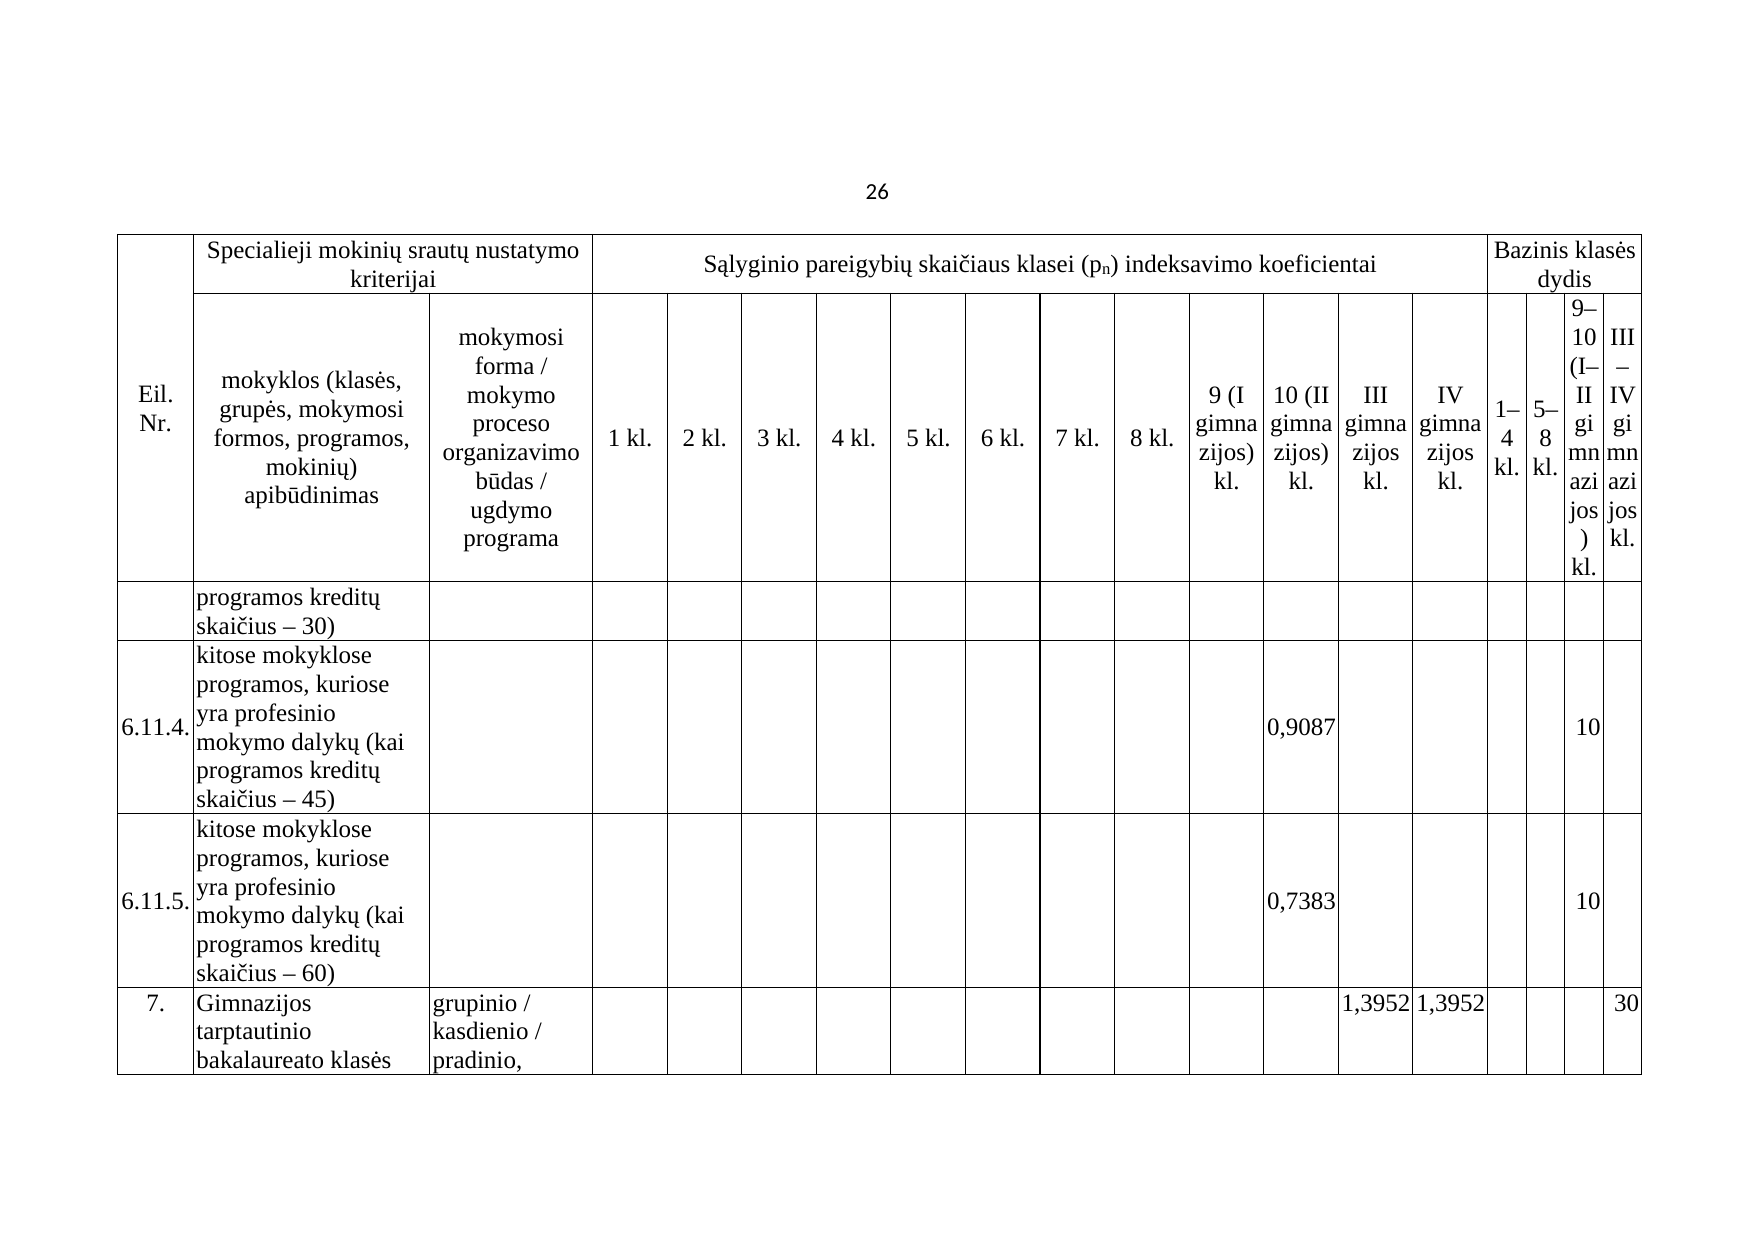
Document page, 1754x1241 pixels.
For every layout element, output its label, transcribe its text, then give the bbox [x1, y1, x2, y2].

table_cell Gimnazijos tarptautinio bakalaureato klasės [194, 988, 429, 1074]
table_cell [742, 814, 816, 987]
table_cell 1 kl. [593, 294, 667, 581]
table_cell [1565, 988, 1603, 1074]
table_cell 8 kl. [1115, 294, 1189, 581]
table_cell 1,3952 [1413, 988, 1487, 1074]
table_cell [1190, 814, 1263, 987]
table_cell [891, 814, 965, 987]
table_cell 3 kl. [742, 294, 816, 581]
table_header Bazinis klasės dydis [1488, 235, 1641, 292]
table_cell [1115, 641, 1189, 813]
table_cell III gimnazijos kl. [1339, 294, 1412, 581]
table_cell kitose mokyklose programos, kuriose yra profesinio mokymo dalykų (kai programos kreditų skaičius – 60) [194, 814, 429, 987]
table_cell [1339, 641, 1412, 813]
table_cell [1413, 582, 1487, 639]
table_cell [1190, 641, 1263, 813]
table_cell [966, 814, 1039, 987]
table_cell [1339, 582, 1412, 639]
table_cell grupinio / kasdienio / pradinio, [430, 988, 592, 1074]
table_cell [1190, 988, 1263, 1074]
table_cell [1115, 988, 1189, 1074]
table_cell 5 kl. [891, 294, 965, 581]
table_cell 5–8 kl. [1527, 294, 1564, 581]
table_cell 6.11.4. [118, 641, 193, 813]
table_cell [593, 814, 667, 987]
table_cell IV gimnazijos kl. [1413, 294, 1487, 581]
table_cell [1041, 641, 1114, 813]
table_cell [430, 641, 592, 813]
table_cell [966, 641, 1039, 813]
table_cell [891, 641, 965, 813]
table_header Eil. Nr. [118, 235, 193, 581]
table_cell [817, 582, 890, 639]
table_cell [1115, 814, 1189, 987]
table_cell [1488, 582, 1526, 639]
table_cell [430, 582, 592, 639]
table_cell [1413, 641, 1487, 813]
table_cell [1604, 814, 1641, 987]
table_cell [1041, 814, 1114, 987]
table_cell [1041, 988, 1114, 1074]
table_cell [1339, 814, 1412, 987]
table_cell 10 (II gimnazijos) kl. [1264, 294, 1338, 581]
table_cell 2 kl. [668, 294, 741, 581]
table_cell mokyklos (klasės, grupės, mokymosi formos, programos, mokinių) apibūdinimas [194, 294, 429, 581]
table_cell 0,9087 [1264, 641, 1338, 813]
table_cell [742, 582, 816, 639]
table_cell [668, 641, 741, 813]
table_header Sąlyginio pareigybių skaičiaus klasei (pn) indeksavimo koeficientai [593, 235, 1487, 292]
table_cell [1488, 641, 1526, 813]
table_cell mokymosi forma / mokymo proceso organizavimo būdas / ugdymo programa [430, 294, 592, 581]
table_cell [118, 582, 193, 639]
table_cell [1604, 582, 1641, 639]
table_cell III–IV gimnazijos kl. [1604, 294, 1641, 581]
table_cell [668, 988, 741, 1074]
table_cell [1604, 641, 1641, 813]
table_cell [1527, 582, 1564, 639]
table_cell [593, 582, 667, 639]
table_cell [966, 582, 1039, 639]
table_cell [1115, 582, 1189, 639]
table_cell 6 kl. [966, 294, 1039, 581]
table_cell [966, 988, 1039, 1074]
table_cell [1041, 582, 1114, 639]
table_cell 10 [1565, 641, 1603, 813]
table_cell [1488, 814, 1526, 987]
table_cell kitose mokyklose programos, kuriose yra profesinio mokymo dalykų (kai programos kreditų skaičius – 45) [194, 641, 429, 813]
table_cell [742, 641, 816, 813]
table_cell 1–4 kl. [1488, 294, 1526, 581]
table_header Specialieji mokinių srautų nustatymo kriterijai [194, 235, 592, 292]
table_cell [1527, 988, 1564, 1074]
table_cell [668, 582, 741, 639]
table_cell 0,7383 [1264, 814, 1338, 987]
table_cell 9 (I gimnazijos) kl. [1190, 294, 1263, 581]
table_cell [593, 641, 667, 813]
table_cell [593, 988, 667, 1074]
table_cell programos kreditų skaičius – 30) [194, 582, 429, 639]
table_cell 30 [1604, 988, 1641, 1074]
table_cell [817, 814, 890, 987]
table_cell [817, 641, 890, 813]
table_cell 4 kl. [817, 294, 890, 581]
table_cell 7. [118, 988, 193, 1074]
table_cell [891, 988, 965, 1074]
table_cell 9–10 (I–II gimnazijos) kl. [1565, 294, 1603, 581]
table_cell [817, 988, 890, 1074]
table_cell [891, 582, 965, 639]
table_cell [1488, 988, 1526, 1074]
table_cell [1565, 582, 1603, 639]
table_cell [1527, 814, 1564, 987]
table_cell [1190, 582, 1263, 639]
table_cell [1264, 582, 1338, 639]
table_cell [1413, 814, 1487, 987]
table_cell [742, 988, 816, 1074]
table_cell 10 [1565, 814, 1603, 987]
table_cell 6.11.5. [118, 814, 193, 987]
table_cell 1,3952 [1339, 988, 1412, 1074]
table_cell [1264, 988, 1338, 1074]
table_cell [1527, 641, 1564, 813]
table_cell [430, 814, 592, 987]
table_cell [668, 814, 741, 987]
table_cell 7 kl. [1041, 294, 1114, 581]
